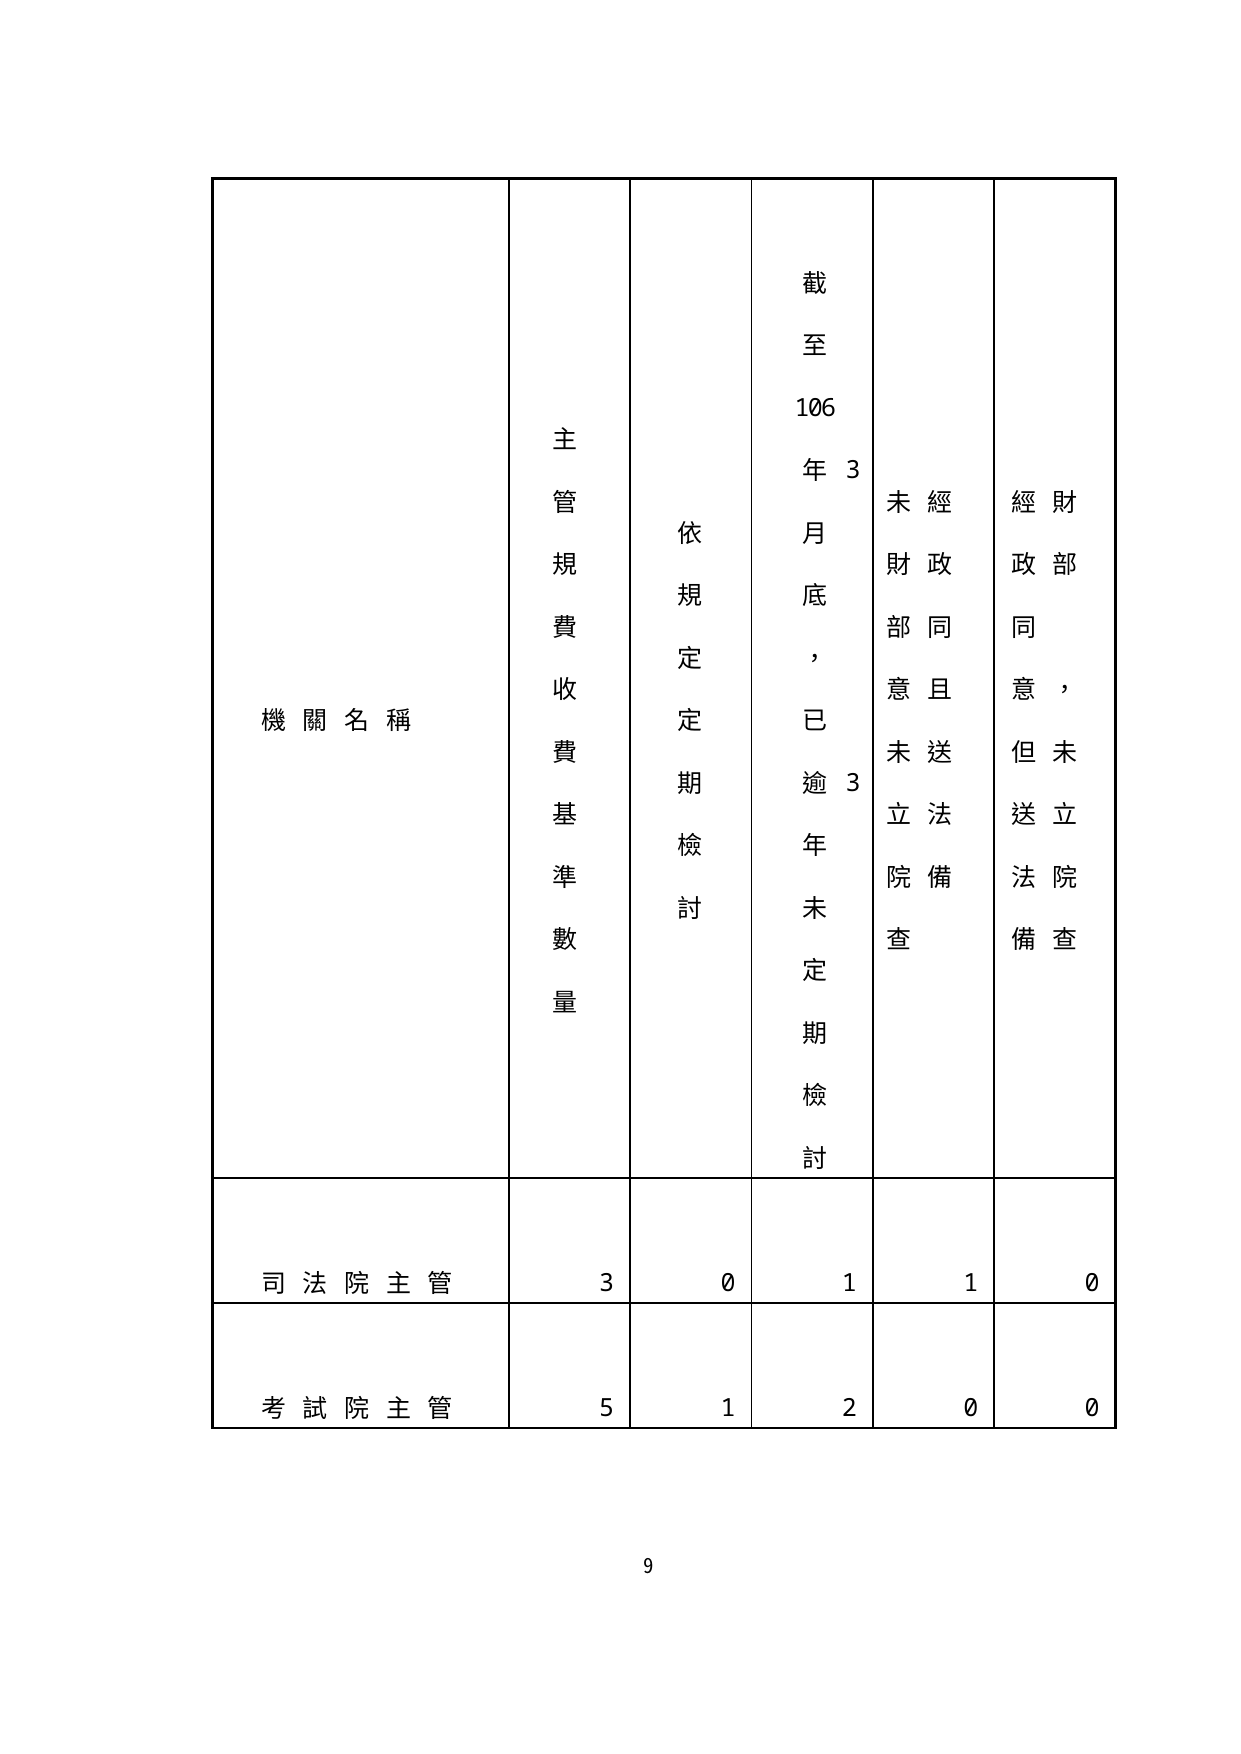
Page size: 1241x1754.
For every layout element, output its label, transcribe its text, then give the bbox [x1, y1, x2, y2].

table_cell 0 [874, 1304, 993, 1427]
table_cell 3 [510, 1179, 629, 1302]
table_cell 2 [752, 1304, 872, 1427]
table_header 經財政部同意，但未送立法院備查 [995, 180, 1114, 1177]
table_cell 0 [631, 1179, 751, 1302]
table_cell 5 [510, 1304, 629, 1427]
table_cell 1 [631, 1304, 751, 1427]
table_header 主管規費收費基準數量 [510, 180, 629, 1177]
table_header 機關名稱 [214, 180, 508, 1177]
table_cell 考試院主管 [214, 1304, 508, 1427]
table_cell 司法院主管 [214, 1179, 508, 1302]
table_header 依規定定期檢討 [631, 180, 751, 1177]
table_cell 1 [752, 1179, 872, 1302]
table_cell 0 [995, 1304, 1114, 1427]
table_cell 0 [995, 1179, 1114, 1302]
table_cell 1 [874, 1179, 993, 1302]
table_header 未經財政部同意且未送立法院備查 [874, 180, 993, 1177]
table_header 截至106年3月底，已逾3年未定期檢討 [752, 180, 872, 1177]
